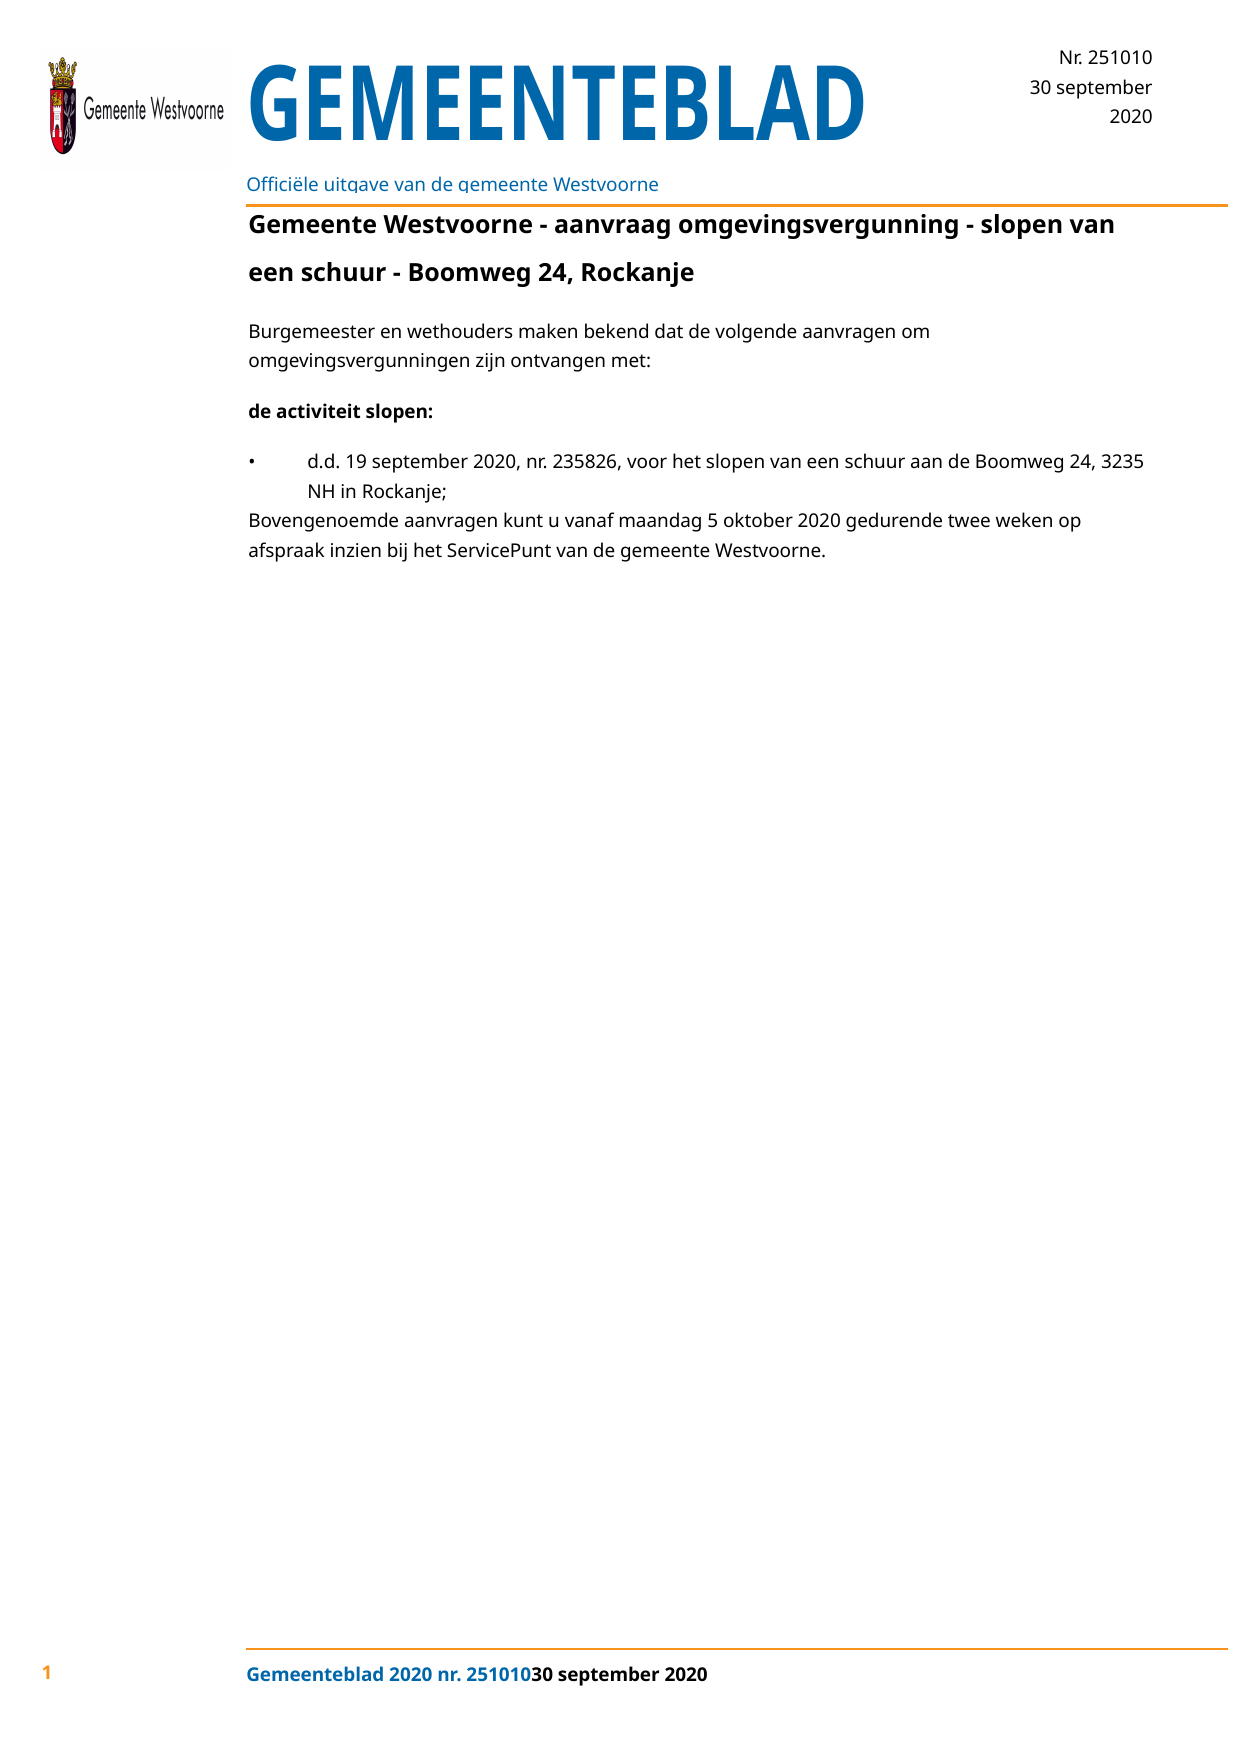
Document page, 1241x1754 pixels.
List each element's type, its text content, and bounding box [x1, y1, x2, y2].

text Gemeente Westvoorne - aanvraag omgevingsvergunning - slopen van een schuur - Boomweg 24, Rockanje [248, 207, 1152, 288]
text de activiteit slopen: [248, 398, 1152, 424]
picture [41, 47, 231, 172]
list d.d. 19 september 2020, nr. 235826, voor het slopen van een schuur aan de Boomweg 24, 3235 NH in Rockanje; [248, 448, 1152, 504]
text Burgemeester en wethouders maken bekend dat de volgende aanvragen om omgevingsvergunningen zijn ontvangen met: [248, 318, 1152, 373]
text Bovengenoemde aanvragen kunt u vanaf maandag 5 oktober 2020 gedurende twee weken op afspraak inzien bij het ServicePunt van de gemeente Westvoorne. [248, 507, 1152, 563]
